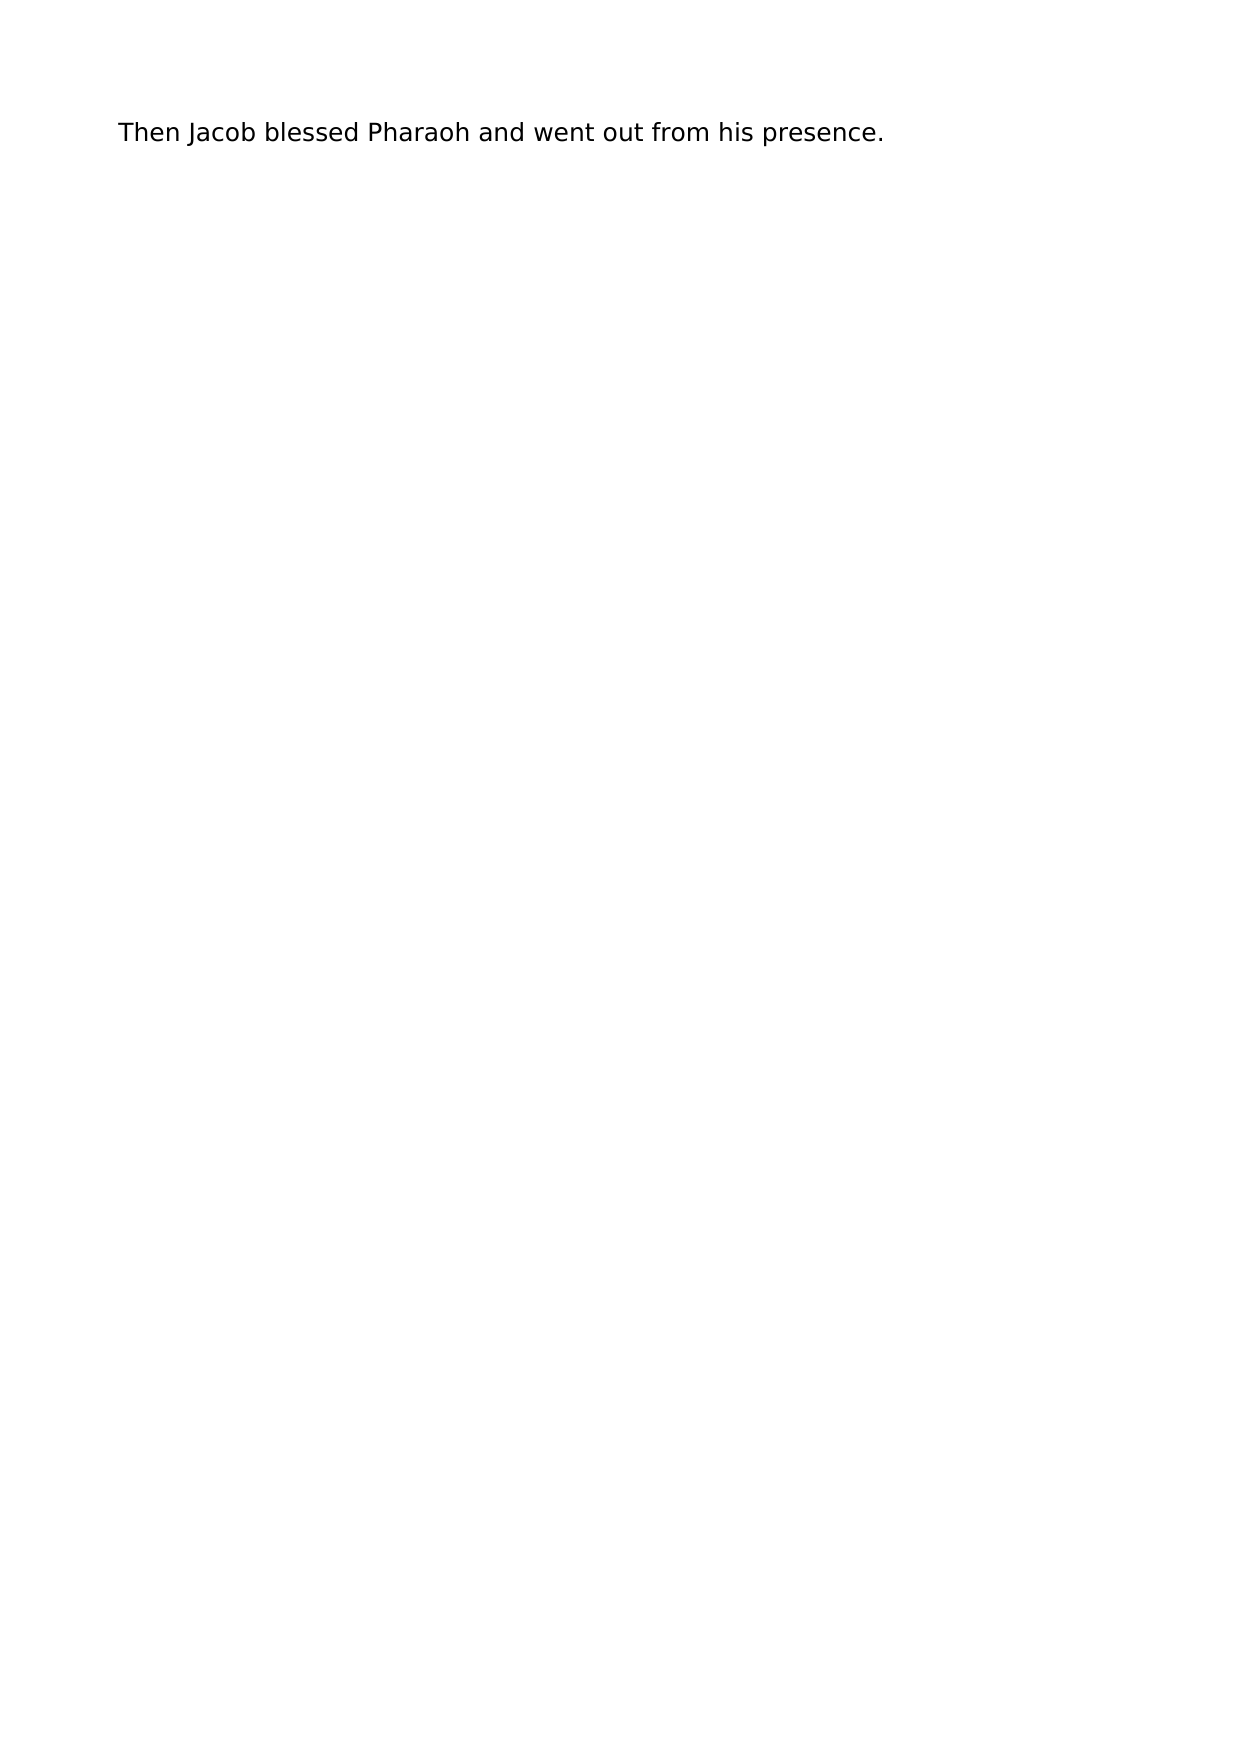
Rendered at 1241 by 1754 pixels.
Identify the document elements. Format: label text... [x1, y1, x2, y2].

text Then Jacob blessed Pharaoh and went out from his presence. [118, 118, 1122, 147]
